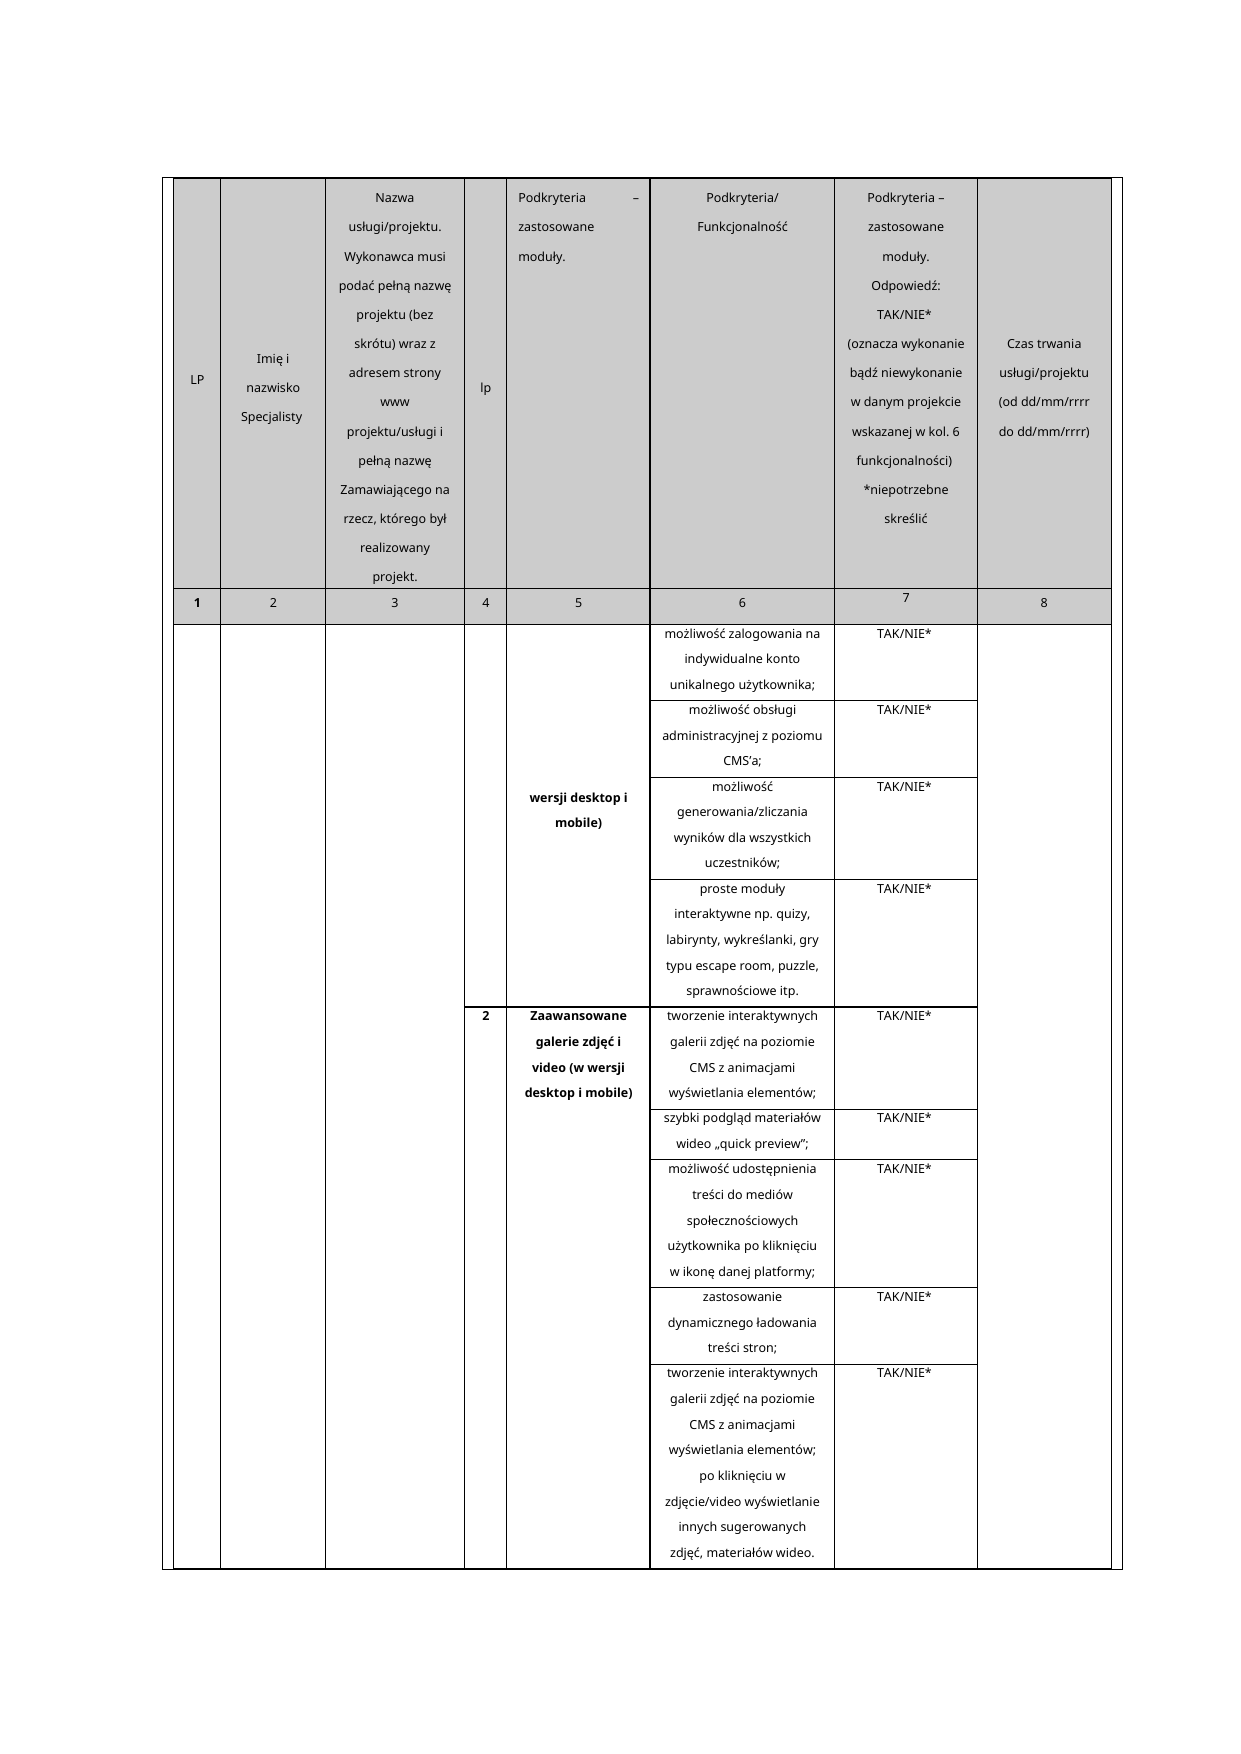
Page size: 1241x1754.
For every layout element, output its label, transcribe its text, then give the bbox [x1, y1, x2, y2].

table_cell [465, 625, 506, 1006]
table_header Podkryteria/ Funkcjonalność [651, 179, 834, 588]
table_header Podkryteria – zastosowane moduły. [507, 179, 649, 588]
table_cell TAK/NIE* [835, 1160, 977, 1287]
table_cell TAK/NIE* [835, 1008, 977, 1108]
table_cell tworzenie interaktywnych galerii zdjęć na poziomie CMS z animacjami wyświetlania elementów; [651, 1008, 834, 1108]
table_cell możliwość generowania/zliczania wyników dla wszystkich uczestników; [651, 778, 834, 879]
table_cell 2 [221, 589, 325, 624]
table_cell 2 [465, 1008, 506, 1568]
table_cell [978, 625, 1111, 1568]
table_cell [221, 625, 325, 1568]
table_cell 5 [507, 589, 649, 624]
table_cell [174, 625, 220, 1568]
table_cell [163, 178, 173, 1569]
table_cell możliwość zalogowania na indywidualne konto unikalnego użytkownika; [651, 625, 834, 700]
table_cell [326, 625, 464, 1568]
table_cell 8 [978, 589, 1111, 624]
table_cell TAK/NIE* [835, 1110, 977, 1159]
table_cell zastosowanie dynamicznego ładowania treści stron; [651, 1288, 834, 1363]
table_cell proste moduły interaktywne np. quizy, labirynty, wykreślanki, gry typu escape room, puzzle, sprawnościowe itp. [651, 880, 834, 1006]
table_cell 3 [326, 589, 464, 624]
table_cell [1112, 178, 1122, 1569]
table_cell TAK/NIE* [835, 1365, 977, 1568]
table_header Podkryteria – zastosowane moduły. Odpowiedź: TAK/NIE* (oznacza wykonanie bądź niewykonanie w danym projekcie wskazanej w kol. 6 funkcjonalności) *niepotrzebne skreślić [835, 179, 977, 588]
table_header Czas trwania usługi/projektu (od dd/mm/rrrr do dd/mm/rrrr) [978, 179, 1111, 588]
table_header lp [465, 179, 506, 588]
table_cell 4 [465, 589, 506, 624]
table_cell wersji desktop i mobile) [507, 625, 649, 1006]
table_cell TAK/NIE* [835, 701, 977, 777]
table_cell szybki podgląd materiałów wideo „quick preview”; [651, 1110, 834, 1159]
table_cell TAK/NIE* [835, 778, 977, 879]
table_cell możliwość obsługi administracyjnej z poziomu CMS’a; [651, 701, 834, 777]
table_cell Zaawansowane galerie zdjęć i video (w wersji desktop i mobile) [507, 1008, 649, 1568]
table_cell 1 [174, 589, 220, 624]
table_cell TAK/NIE* [835, 1288, 977, 1363]
table_cell TAK/NIE* [835, 880, 977, 1006]
table_cell 6 [651, 589, 834, 624]
table_header Imię i nazwisko Specjalisty [221, 179, 325, 588]
table_cell TAK/NIE* [835, 625, 977, 700]
table_cell tworzenie interaktywnych galerii zdjęć na poziomie CMS z animacjami wyświetlania elementów; po kliknięciu w zdjęcie/video wyświetlanie innych sugerowanych zdjęć, materiałów wideo. [651, 1365, 834, 1568]
table_header Nazwa usługi/projektu. Wykonawca musi podać pełną nazwę projektu (bez skrótu) wraz z adresem strony www projektu/usługi i pełną nazwę Zamawiającego na rzecz, którego był realizowany projekt. [326, 179, 464, 588]
table_header LP [174, 179, 220, 588]
table_cell 7 [835, 589, 977, 624]
table_cell możliwość udostępnienia treści do mediów społecznościowych użytkownika po kliknięciu w ikonę danej platformy; [651, 1160, 834, 1287]
